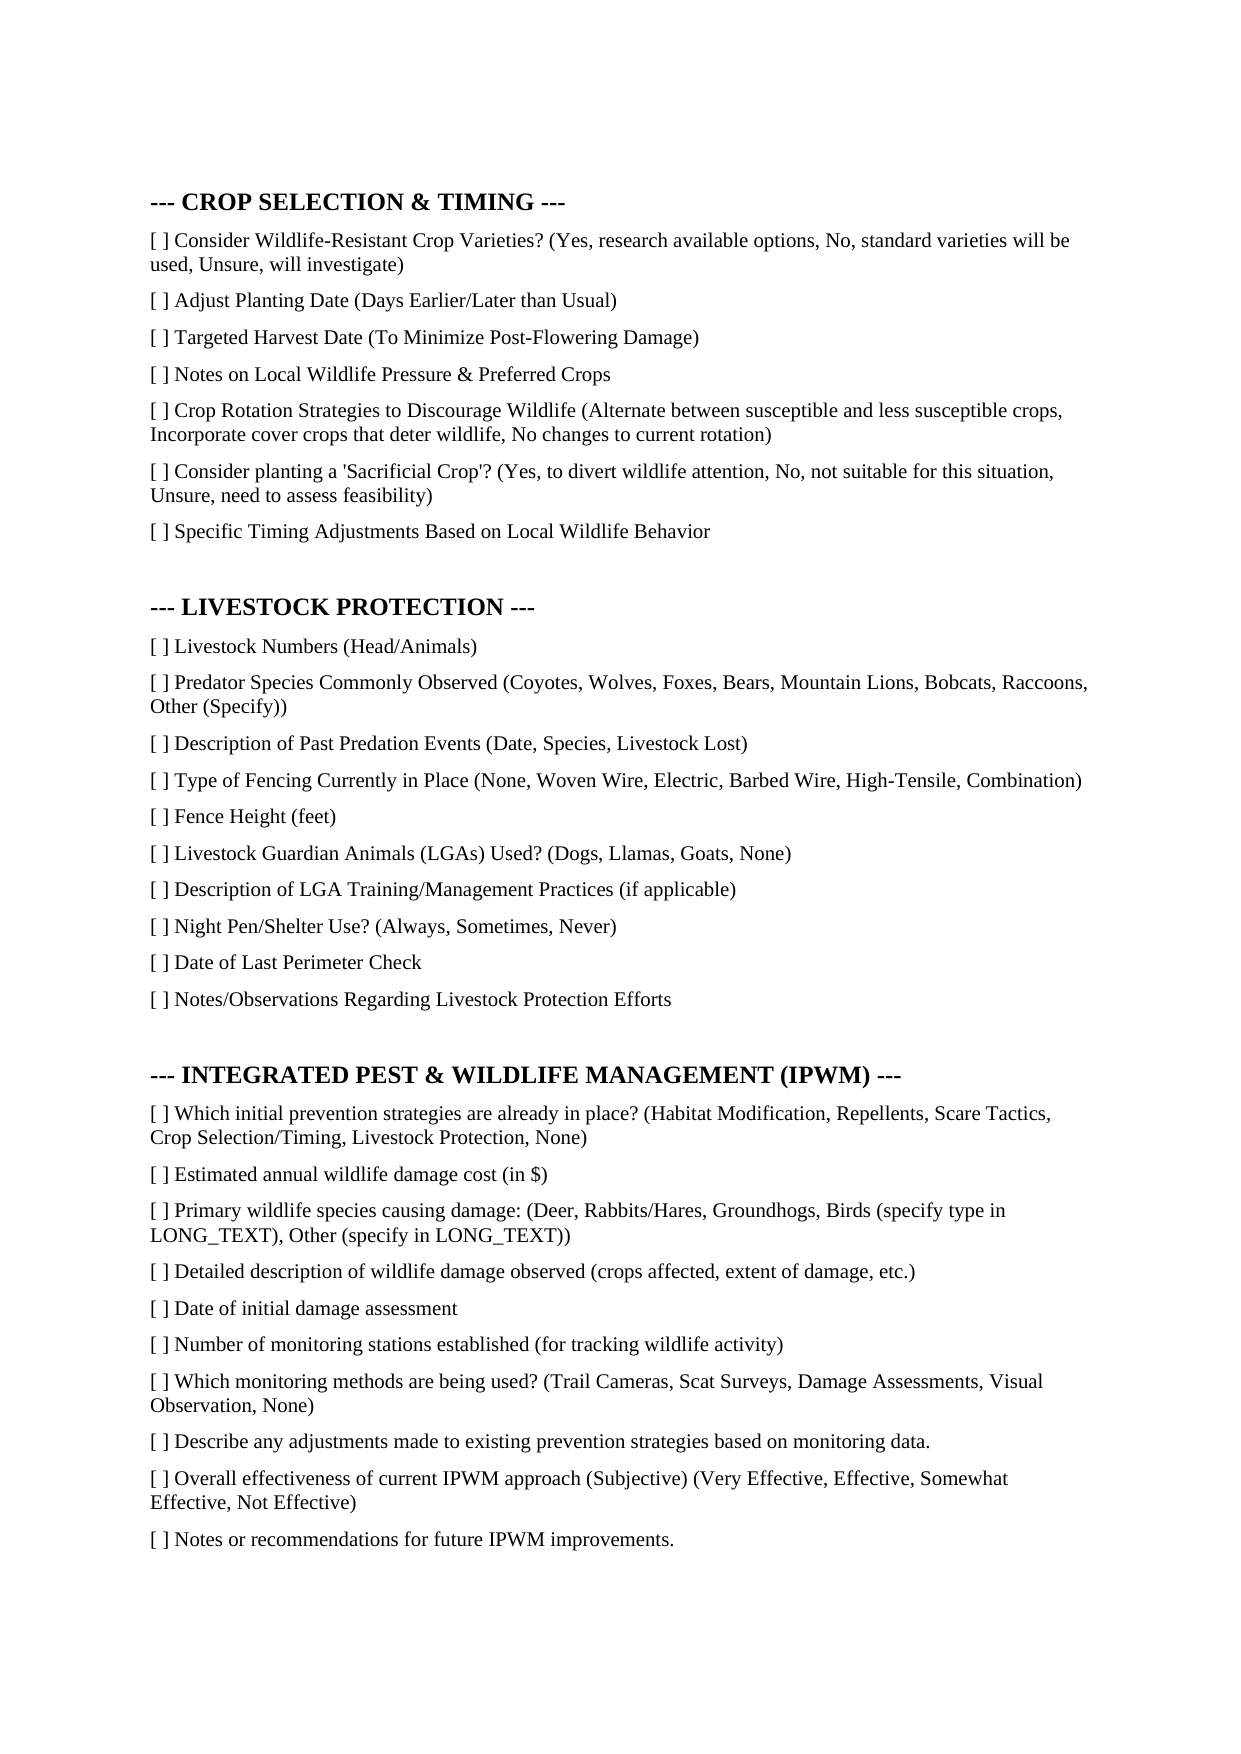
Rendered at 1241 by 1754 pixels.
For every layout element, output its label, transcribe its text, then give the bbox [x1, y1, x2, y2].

text [ ] Estimated annual wildlife damage cost (in $) [150, 1162, 1090, 1186]
text [ ] Fence Height (feet) [150, 804, 1090, 828]
text [ ] Which initial prevention strategies are already in place? (Habitat Modification, Repellents, Scare Tactics, Crop Selection/Timing, Livestock Protection, None) [150, 1101, 1090, 1149]
text --- LIVESTOCK PROTECTION --- [150, 592, 1090, 621]
text [ ] Targeted Harvest Date (To Minimize Post-Flowering Damage) [150, 325, 1090, 349]
text --- INTEGRATED PEST & WILDLIFE MANAGEMENT (IPWM) --- [150, 1060, 1090, 1089]
text [ ] Livestock Guardian Animals (LGAs) Used? (Dogs, Llamas, Goats, None) [150, 841, 1090, 865]
text [ ] Consider planting a 'Sacrificial Crop'? (Yes, to divert wildlife attention, No, not suitable for this situation, Unsure, need to assess feasibility) [150, 459, 1090, 507]
text [ ] Date of Last Perimeter Check [150, 950, 1090, 974]
text [ ] Notes or recommendations for future IPWM improvements. [150, 1527, 1090, 1551]
text [ ] Adjust Planting Date (Days Earlier/Later than Usual) [150, 288, 1090, 312]
text [ ] Crop Rotation Strategies to Discourage Wildlife (Alternate between susceptible and less susceptible crops, Incorporate cover crops that deter wildlife, No changes to current rotation) [150, 398, 1090, 446]
text [ ] Type of Fencing Currently in Place (None, Woven Wire, Electric, Barbed Wire, High-Tensile, Combination) [150, 767, 1090, 792]
text [ ] Primary wildlife species causing damage: (Deer, Rabbits/Hares, Groundhogs, Birds (specify type in LONG_TEXT), Other (specify in LONG_TEXT)) [150, 1198, 1090, 1247]
text [ ] Notes/Observations Regarding Livestock Protection Efforts [150, 987, 1090, 1011]
text [ ] Notes on Local Wildlife Pressure & Preferred Crops [150, 362, 1090, 386]
text [ ] Description of Past Predation Events (Date, Species, Livestock Lost) [150, 731, 1090, 755]
text [ ] Date of initial damage assessment [150, 1296, 1090, 1320]
text [ ] Consider Wildlife-Resistant Crop Varieties? (Yes, research available options, No, standard varieties will be used, Unsure, will investigate) [150, 228, 1090, 276]
text [ ] Detailed description of wildlife damage observed (crops affected, extent of damage, etc.) [150, 1259, 1090, 1283]
text [ ] Description of LGA Training/Management Practices (if applicable) [150, 877, 1090, 901]
text [ ] Number of monitoring stations established (for tracking wildlife activity) [150, 1332, 1090, 1356]
text [ ] Predator Species Commonly Observed (Coyotes, Wolves, Foxes, Bears, Mountain Lions, Bobcats, Raccoons, Other (Specify)) [150, 670, 1090, 718]
text [ ] Which monitoring methods are being used? (Trail Cameras, Scat Surveys, Damage Assessments, Visual Observation, None) [150, 1369, 1090, 1417]
text --- CROP SELECTION & TIMING --- [150, 187, 1090, 215]
text [ ] Specific Timing Adjustments Based on Local Wildlife Behavior [150, 519, 1090, 543]
text [ ] Describe any adjustments made to existing prevention strategies based on monitoring data. [150, 1429, 1090, 1453]
text [ ] Overall effectiveness of current IPWM approach (Subjective) (Very Effective, Effective, Somewhat Effective, Not Effective) [150, 1466, 1090, 1514]
text [ ] Livestock Numbers (Head/Animals) [150, 634, 1090, 658]
text [ ] Night Pen/Shelter Use? (Always, Sometimes, Never) [150, 914, 1090, 938]
